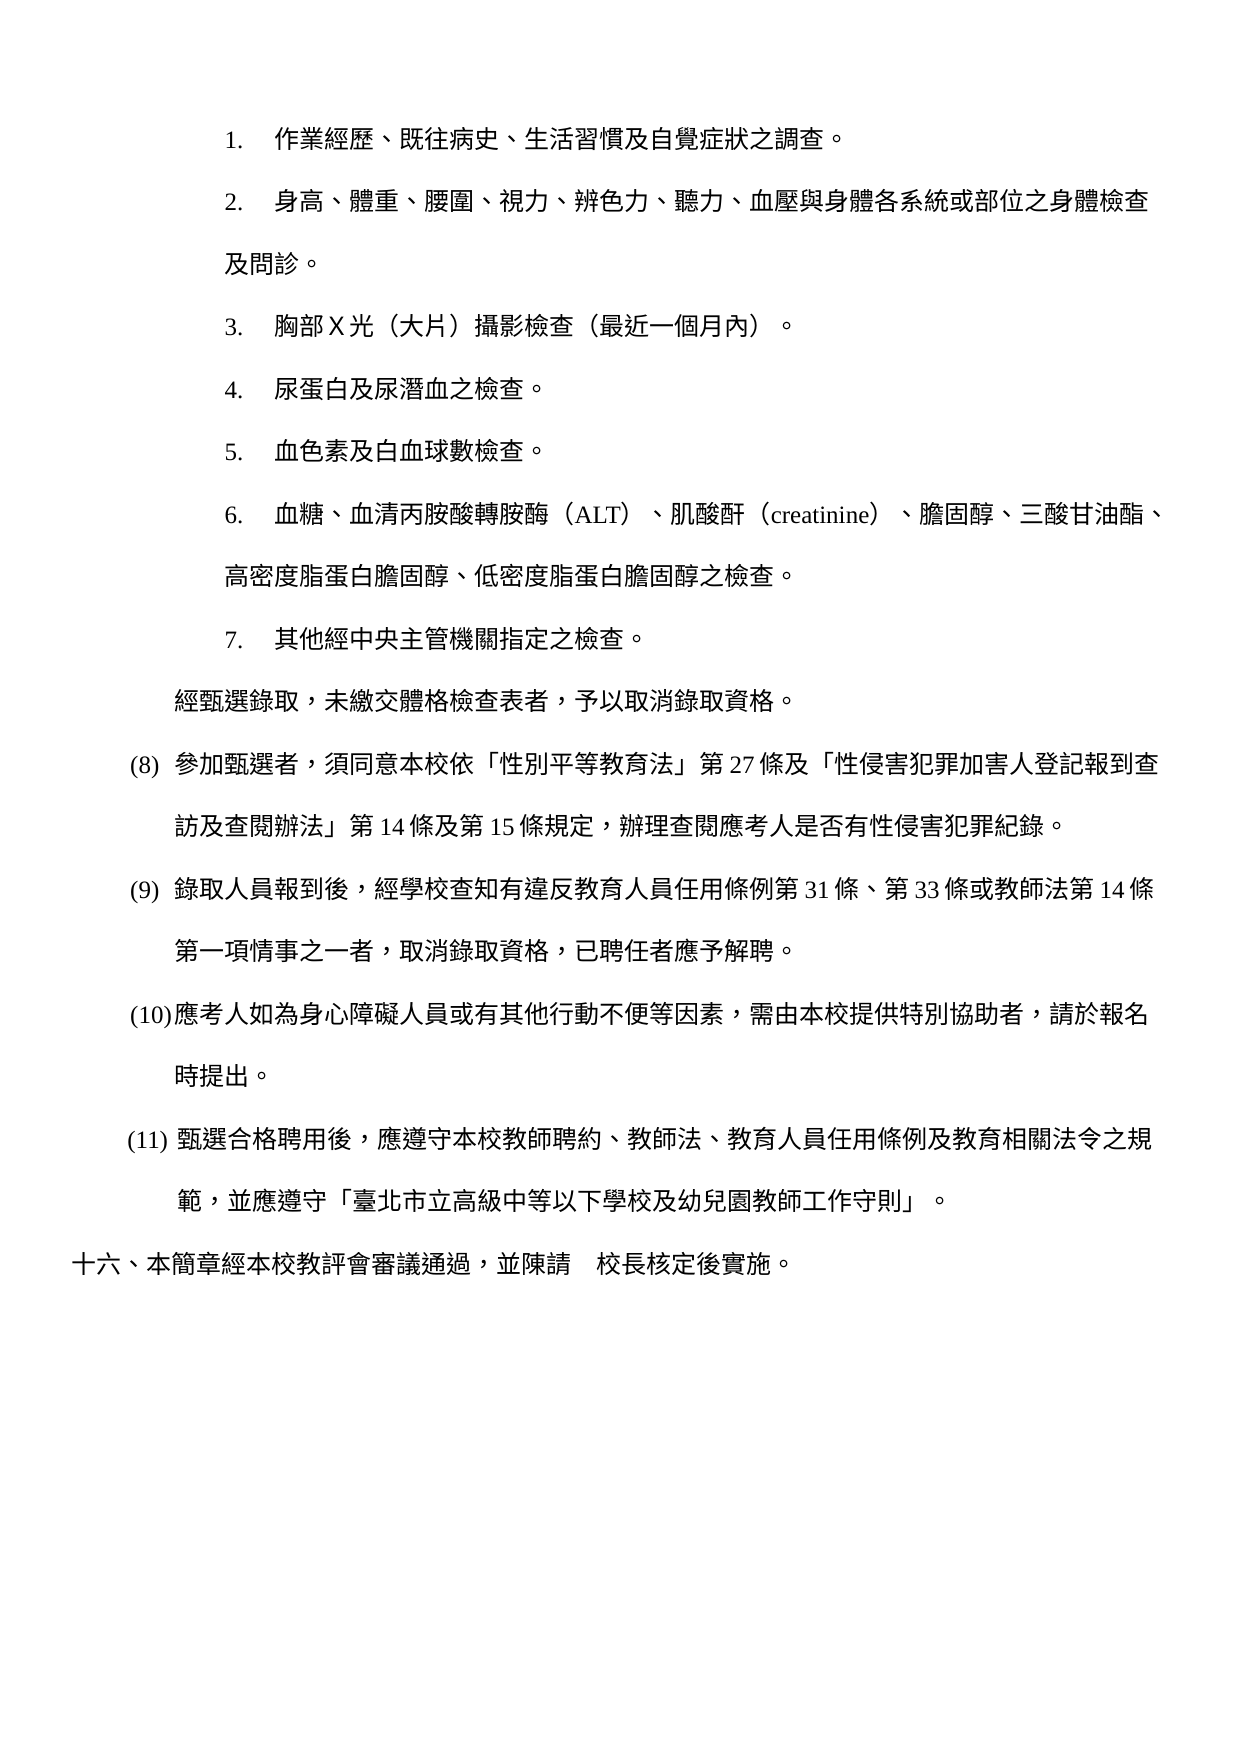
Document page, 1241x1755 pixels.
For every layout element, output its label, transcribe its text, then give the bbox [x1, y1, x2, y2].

list 甄選合格聘用後，應遵守本校教師聘約、教師法、教育人員任用條例及教育相關法令之規範，並應遵守「臺北市立高級中等以下學校及幼兒園教師工作守則」。 [127, 1096, 1169, 1221]
list 參加甄選者，須同意本校依「性別平等教育法」第27條及「性侵害犯罪加害人登記報到查訪及查閱辦法」第14條及第15條規定，辦理查閱應考人是否有性侵害犯罪紀錄。 [130, 721, 1169, 846]
list 尿蛋白及尿潛血之檢查。 [224, 346, 1169, 408]
list 其他經中央主管機關指定之檢查。 [224, 596, 1169, 658]
list 血糖、血清丙胺酸轉胺酶（ALT）、肌酸酐（creatinine）、膽固醇、三酸甘油酯、高密度脂蛋白膽固醇、低密度脂蛋白膽固醇之檢查。 [224, 471, 1169, 596]
list 作業經歷、既往病史、生活習慣及自覺症狀之調查。 [224, 96, 1169, 158]
text 經甄選錄取，未繳交體格檢查表者，予以取消錄取資格。 [174, 658, 1169, 721]
list 應考人如為身心障礙人員或有其他行動不便等因素，需由本校提供特別協助者，請於報名時提出。 [130, 971, 1169, 1096]
list 身高、體重、腰圍、視力、辨色力、聽力、血壓與身體各系統或部位之身體檢查及問診。 [224, 158, 1169, 283]
list 胸部Ｘ光（大片）攝影檢查（最近一個月內）。 [224, 283, 1169, 346]
list 錄取人員報到後，經學校查知有違反教育人員任用條例第31條、第33條或教師法第14條第一項情事之一者，取消錄取資格，已聘任者應予解聘。 [130, 846, 1169, 971]
list 血色素及白血球數檢查。 [224, 408, 1169, 471]
text 十六、本簡章經本校教評會審議通過，並陳請 校長核定後實施。 [71, 1221, 1169, 1283]
